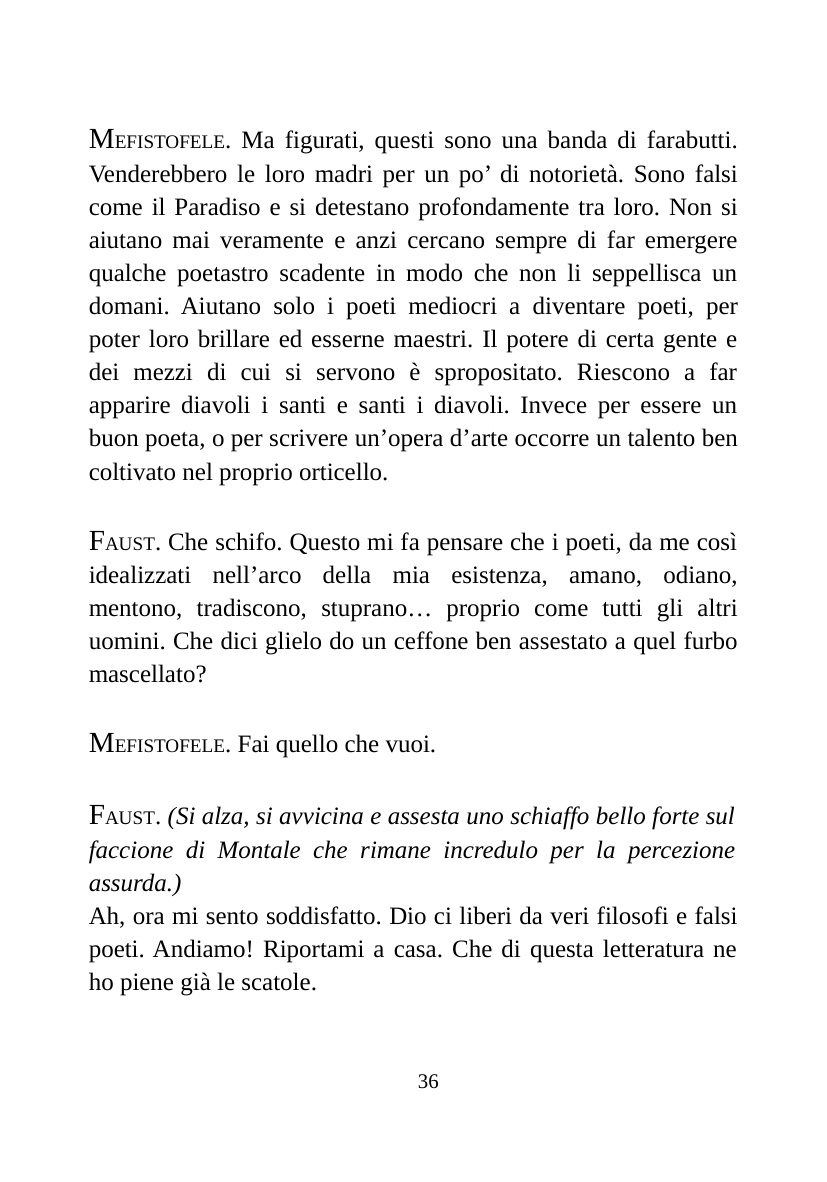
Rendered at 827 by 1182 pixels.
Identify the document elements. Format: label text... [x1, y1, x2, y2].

text Mefistofele. Fai quello che vuoi. [88, 726, 738, 759]
text Faust. (Si alza, si avvicina e assesta uno schiaffo bello forte sul faccione di Montale che rimane incredulo per la percezione assurda.) [88, 797, 738, 897]
text Mefistofele. Ma figurati, questi sono una banda di farabutti. Venderebbero le loro madri per un po’ di notorietà. Sono falsi come il Paradiso e si detestano profondamente tra loro. Non si aiutano mai veramente e anzi cercano sempre di far emergere qualche poetastro scadente in modo che non li seppellisca un domani. Aiutano solo i poeti mediocri a diventare poeti, per poter loro brillare ed esserne maestri. Il potere di certa gente e dei mezzi di cui si servono è spropositato. Riescono a far apparire diavoli i santi e santi i diavoli. Invece per essere un buon poeta, o per scrivere un’opera d’arte occorre un talento ben coltivato nel proprio orticello. [88, 122, 738, 485]
text Ah, ora mi sento soddisfatto. Dio ci liberi da veri filosofi e falsi poeti. Andiamo! Riportami a casa. Che di questa letteratura ne ho piene già le scatole. [88, 901, 738, 996]
text Faust. Che schifo. Questo mi fa pensare che i poeti, da me così idealizzati nell’arco della mia esistenza, amano, odiano, mentono, tradiscono, stuprano… proprio come tutti gli altri uomini. Che dici glielo do un ceffone ben assestato a quel furbo mascellato? [88, 523, 738, 688]
